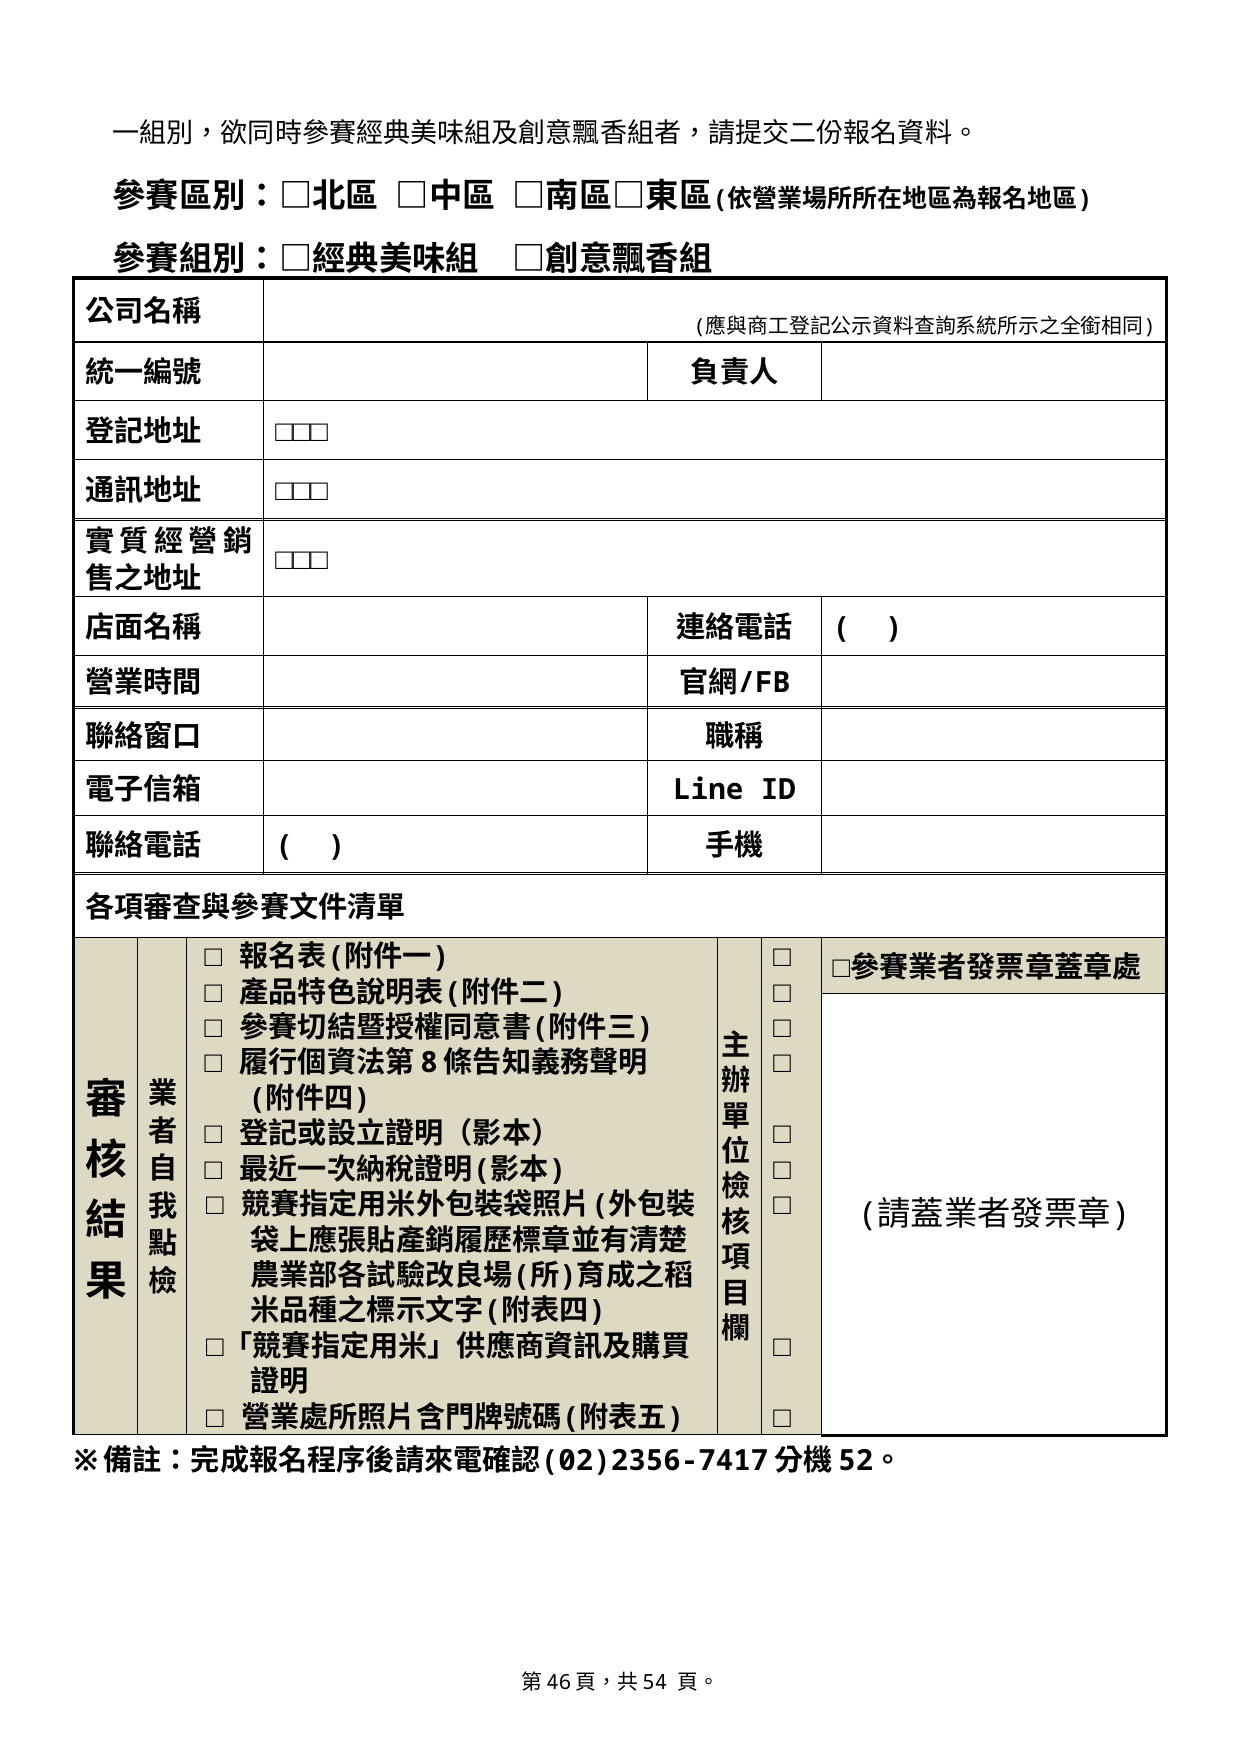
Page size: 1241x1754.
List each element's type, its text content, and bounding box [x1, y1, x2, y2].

table_cell □□□ [264, 460, 1165, 518]
table_cell □ □ □ □ □ □ □ □ □ [762, 938, 821, 1434]
table_cell 各項審查與參賽文件清單 [75, 875, 1165, 937]
table_cell 登記地址 [75, 401, 263, 459]
table_cell 主 辦 單 位 檢 核 項 目欄 [718, 938, 761, 1434]
table_cell 聯絡窗口 [75, 709, 263, 760]
table_cell (請蓋業者發票章) [822, 994, 1165, 1434]
table_cell 手機 [648, 816, 821, 872]
table_header 公司名稱 [75, 280, 263, 341]
table_cell 職稱 [648, 709, 821, 760]
text ※備註：完成報名程序後請來電確認(02)2356-7417分機52。 [68, 1437, 1128, 1479]
table_cell [822, 343, 1165, 400]
table_cell 審 核 結 果 [75, 938, 137, 1434]
table_cell 實質經營銷售之地址 [75, 521, 263, 596]
table_cell ( ) [822, 597, 1165, 655]
table_cell 統一編號 [75, 343, 263, 400]
table_cell [264, 761, 647, 815]
table_cell [264, 597, 647, 655]
table_cell 店面名稱 [75, 597, 263, 655]
table_cell □參賽業者發票章蓋章處 [822, 938, 1165, 993]
table_cell 官網/FB [648, 656, 821, 706]
table_header (應與商工登記公示資料查詢系統所示之全銜相同) [264, 280, 1165, 341]
text 參賽組別：□經典美味組 □創意飄香組 [112, 214, 1175, 276]
table_cell [822, 656, 1165, 706]
table_cell 聯絡電話 [75, 816, 263, 872]
table_cell 通訊地址 [75, 460, 263, 518]
table_cell ( ) [264, 816, 647, 872]
table_cell [822, 709, 1165, 760]
table_cell 營業時間 [75, 656, 263, 706]
table_cell □□□ [264, 521, 1165, 596]
table_cell □ 報名表(附件一) □ 產品特色說明表(附件二) □ 參賽切結暨授權同意書(附件三) □ 履行個資法第8條告知義務聲明 (附件四) □ 登記或設立證明（影本） □ 最近一次納稅證明(影本) □ 競賽指定用米外包裝袋照片(外包裝袋上應張貼產銷履歷標章並有清楚農業部各試驗改良場(所)育成之稻米品種之標示文字(附表四) □「競賽指定用米」供應商資訊及購買證明 □ 營業處所照片含門牌號碼(附表五) [187, 938, 717, 1434]
table_cell [264, 709, 647, 760]
table_cell 負責人 [648, 343, 821, 400]
table_cell 電子信箱 [75, 761, 263, 815]
table_cell [822, 816, 1165, 872]
table_cell Line ID [648, 761, 821, 815]
table_cell 連絡電話 [648, 597, 821, 655]
table_cell 業者 自 我 點 檢 [138, 938, 186, 1434]
table_cell [822, 761, 1165, 815]
table_cell [264, 343, 647, 400]
text 一組別，欲同時參賽經典美味組及創意飄香組者，請提交二份報名資料。 [112, 89, 1116, 151]
table_cell [264, 656, 647, 706]
table_cell □□□ [264, 401, 1165, 459]
text 參賽區別：□北區 □中區 □南區□東區(依營業場所所在地區為報名地區) [112, 151, 1128, 214]
